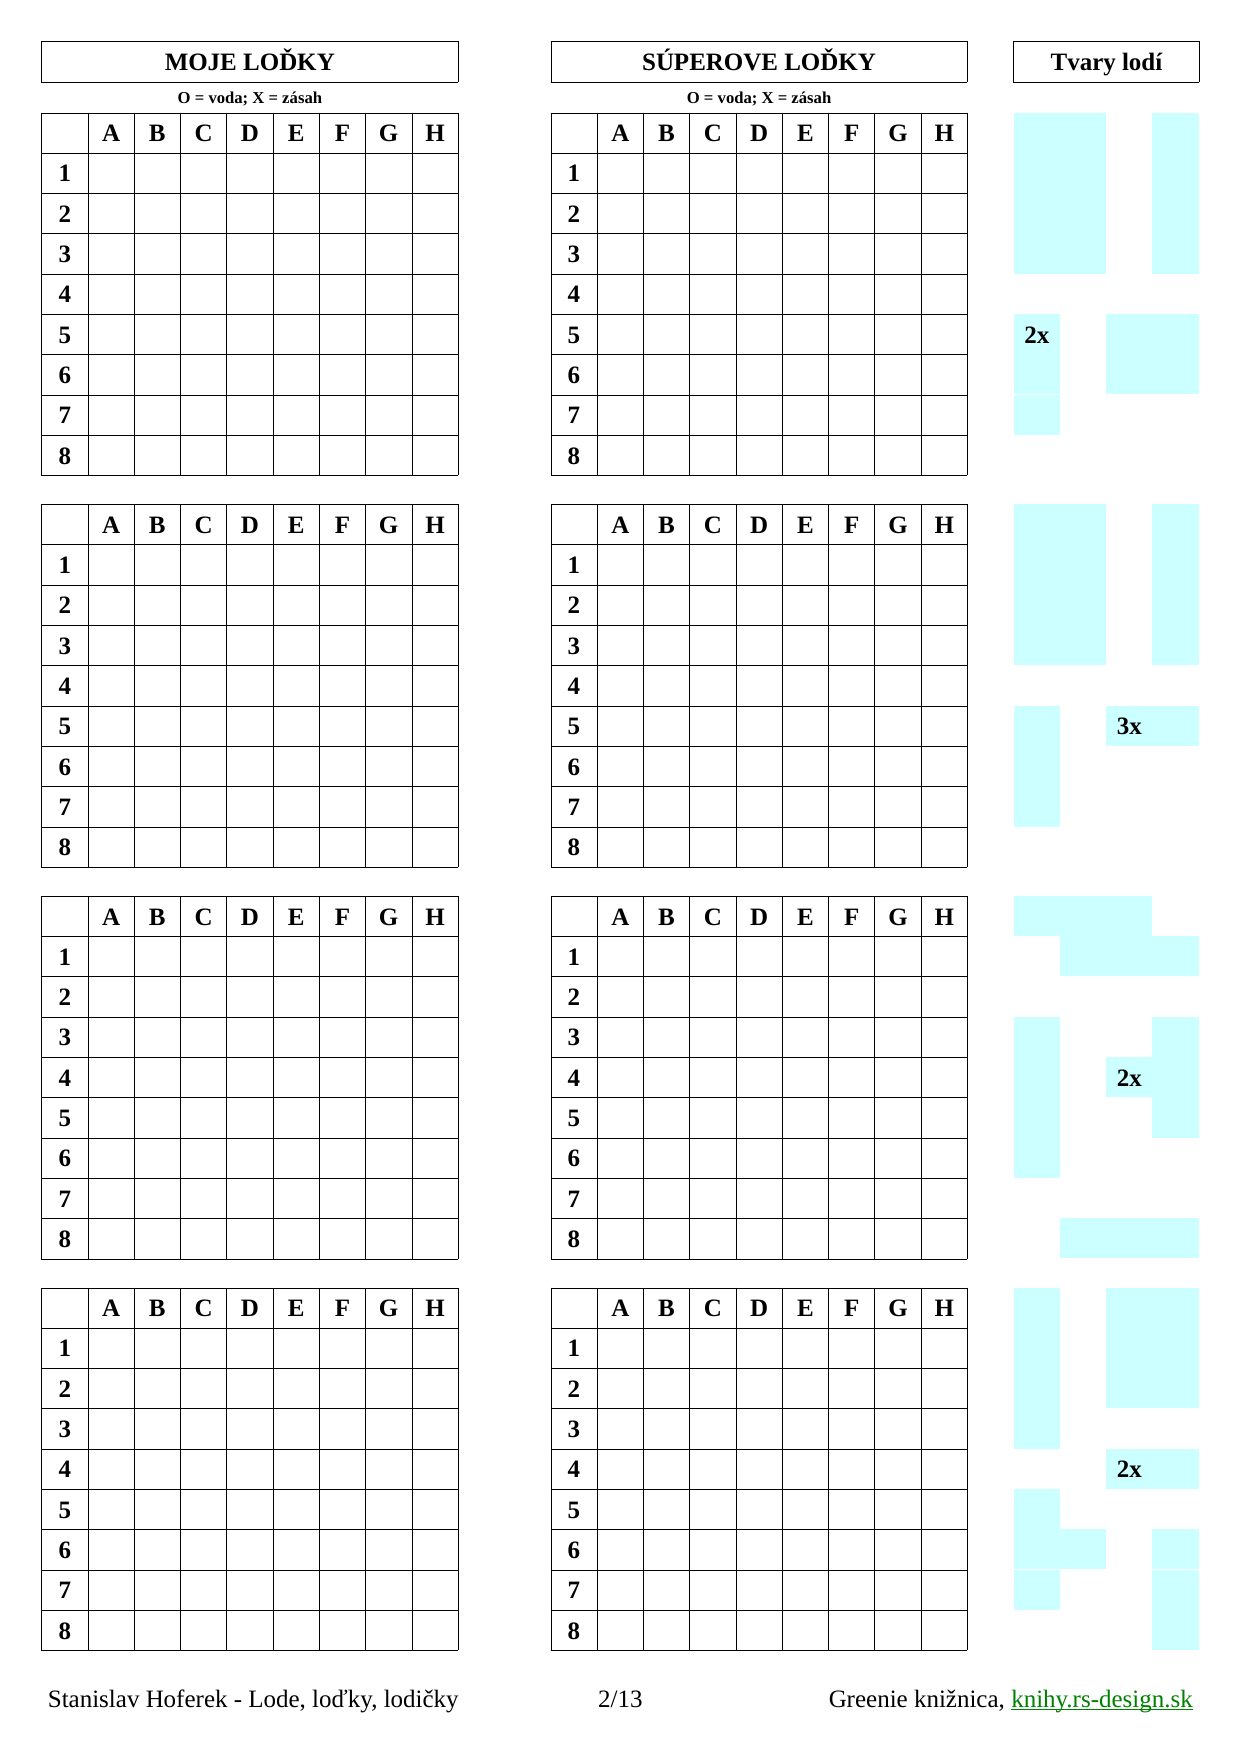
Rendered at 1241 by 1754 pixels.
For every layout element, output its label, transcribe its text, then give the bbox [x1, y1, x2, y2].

table_cell [644, 828, 689, 867]
table_header Tvary lodí [1014, 42, 1199, 82]
table_cell [413, 1098, 458, 1138]
table_cell [1014, 1408, 1060, 1449]
table_cell [135, 586, 180, 625]
table_cell [89, 747, 134, 786]
table_cell [135, 977, 180, 1017]
table_header [552, 505, 597, 544]
table_cell [181, 154, 226, 193]
table_cell [1014, 395, 1060, 435]
table_header F [320, 897, 365, 936]
table_cell [504, 585, 551, 625]
table_cell [135, 1369, 180, 1408]
table_cell [320, 586, 365, 625]
table_cell [366, 234, 412, 274]
table_cell [829, 1450, 874, 1489]
table_cell [89, 315, 134, 354]
table_cell 1 [42, 154, 88, 193]
table_cell [504, 746, 551, 786]
table_cell [459, 233, 504, 274]
table_cell [274, 586, 319, 625]
table_header [504, 896, 551, 936]
table_cell [504, 1529, 551, 1569]
table_cell D [737, 114, 782, 153]
table_cell [1106, 585, 1152, 625]
table_cell [968, 274, 1013, 314]
table_cell [89, 396, 134, 435]
table_cell [598, 1369, 643, 1408]
table_cell [1106, 1017, 1152, 1057]
table_cell [1060, 1178, 1106, 1218]
table_cell [366, 787, 412, 827]
table_cell [598, 355, 643, 394]
table_cell [737, 707, 782, 746]
table_cell [366, 828, 412, 867]
table_cell [366, 1018, 412, 1057]
table_cell [875, 194, 921, 233]
table_cell [737, 1219, 782, 1258]
table_cell [875, 154, 921, 193]
table_cell [1060, 354, 1106, 394]
table_cell [1060, 827, 1106, 867]
table_cell [690, 315, 736, 354]
table_cell [366, 1571, 412, 1610]
table_cell [413, 1139, 458, 1178]
table_cell 1 [42, 937, 88, 976]
table_cell [504, 936, 551, 976]
table_cell [504, 1218, 551, 1258]
table_cell [181, 1329, 226, 1368]
table_cell [922, 1450, 967, 1489]
table_header [1060, 896, 1106, 936]
table_cell [413, 1219, 458, 1258]
table_header H [922, 505, 967, 544]
table_cell [413, 977, 458, 1017]
table_cell [922, 626, 967, 665]
table_cell [135, 1219, 180, 1258]
table_cell [644, 626, 689, 665]
table_cell [227, 1018, 273, 1057]
table_cell [1152, 1489, 1199, 1529]
table_cell [459, 786, 504, 827]
table_cell [1014, 1489, 1060, 1529]
table_cell [922, 937, 967, 976]
table_cell [737, 315, 782, 354]
table_cell [598, 1409, 643, 1449]
table_cell [274, 545, 319, 585]
table_cell [783, 666, 828, 706]
table_cell [598, 154, 643, 193]
table_cell [89, 1369, 134, 1408]
table_header B [644, 1289, 689, 1328]
table_cell [1152, 113, 1199, 153]
table_cell [274, 666, 319, 706]
table_cell 5 [42, 1490, 88, 1529]
table_cell [504, 1017, 551, 1057]
table_cell [783, 1018, 828, 1057]
table_cell [504, 395, 551, 435]
table_cell [274, 396, 319, 435]
table_cell 5 [42, 315, 88, 354]
table_cell [1152, 1449, 1199, 1489]
table_cell [227, 666, 273, 706]
table_header E [783, 897, 828, 936]
table_cell [1152, 354, 1199, 394]
table_cell [1106, 113, 1152, 153]
table_cell [598, 396, 643, 435]
table_cell [135, 1329, 180, 1368]
table_cell [737, 275, 782, 314]
table_cell [829, 1018, 874, 1057]
table_cell [1106, 827, 1152, 867]
table_cell [366, 396, 412, 435]
table_header [504, 41, 551, 82]
table_cell [1152, 83, 1199, 112]
table_cell [366, 436, 412, 475]
table_cell [320, 626, 365, 665]
table_cell [690, 1409, 736, 1449]
table_cell [1152, 625, 1199, 665]
table_cell [181, 1219, 226, 1258]
table_cell [1106, 786, 1152, 827]
table_cell 5 [552, 1098, 597, 1138]
table_cell [737, 234, 782, 274]
table_cell [181, 1098, 226, 1138]
table_cell [227, 194, 273, 233]
table_cell [737, 666, 782, 706]
table_cell [875, 1219, 921, 1258]
table_cell [181, 1018, 226, 1057]
table_cell [644, 275, 689, 314]
table_header [1014, 896, 1060, 936]
table_cell [227, 1490, 273, 1529]
table_cell [644, 1571, 689, 1610]
table_header H [922, 1289, 967, 1328]
table_cell [1060, 1138, 1106, 1178]
table_cell [504, 1097, 551, 1138]
table_cell [1106, 1178, 1152, 1218]
table_cell [598, 1530, 643, 1569]
table_cell [504, 113, 551, 153]
table_cell [413, 1571, 458, 1610]
table_cell 7 [552, 1179, 597, 1218]
table_cell [737, 396, 782, 435]
table_cell [1152, 665, 1199, 706]
table_cell [737, 1530, 782, 1569]
table_cell [413, 1530, 458, 1569]
table_cell [1014, 625, 1060, 665]
table_cell [227, 1530, 273, 1569]
table_cell [783, 1490, 828, 1529]
table_cell [459, 1178, 504, 1218]
table_cell [968, 1218, 1013, 1258]
table_cell [1014, 1529, 1060, 1569]
table_cell [1014, 1017, 1060, 1057]
table_cell [875, 1450, 921, 1489]
table_cell [274, 747, 319, 786]
table_cell 4 [552, 666, 597, 706]
table_cell [274, 787, 319, 827]
table_cell [690, 666, 736, 706]
table_cell [922, 315, 967, 354]
table_cell [1152, 786, 1199, 827]
table_header SÚPEROVE LOĎKY [552, 42, 967, 82]
table_cell [1060, 395, 1106, 435]
table_cell [366, 1219, 412, 1258]
table_cell [783, 315, 828, 354]
table_cell [135, 747, 180, 786]
table_cell [644, 436, 689, 475]
table_cell [320, 355, 365, 394]
table_cell [1106, 193, 1152, 233]
table_header [552, 897, 597, 936]
table_cell [413, 1450, 458, 1489]
table_cell [413, 828, 458, 867]
table_cell [366, 1098, 412, 1138]
table_cell [644, 977, 689, 1017]
table_cell [922, 1409, 967, 1449]
table_cell [1106, 314, 1152, 354]
table_cell [644, 1490, 689, 1529]
table_cell [829, 1139, 874, 1178]
table_cell [366, 1329, 412, 1368]
table_cell [1014, 233, 1060, 274]
table_header [1060, 1288, 1106, 1328]
table_cell [737, 194, 782, 233]
table_cell [135, 707, 180, 746]
table_cell [968, 193, 1013, 233]
table_cell [598, 626, 643, 665]
table_cell 3 [42, 1409, 88, 1449]
table_cell [829, 545, 874, 585]
table_header B [135, 1289, 180, 1328]
table_cell [181, 666, 226, 706]
table_cell [968, 314, 1013, 354]
table_cell [829, 1329, 874, 1368]
table_cell [135, 1098, 180, 1138]
table_cell [644, 1329, 689, 1368]
table_cell [1106, 976, 1152, 1017]
table_cell [922, 1369, 967, 1408]
table_cell [1152, 1570, 1199, 1610]
table_header G [366, 897, 412, 936]
table_cell [227, 1571, 273, 1610]
table_cell [181, 1530, 226, 1569]
table_cell [690, 1329, 736, 1368]
table_cell [504, 82, 551, 112]
table_cell [227, 1409, 273, 1449]
table_cell [690, 828, 736, 867]
table_cell [504, 1408, 551, 1449]
table_cell [181, 586, 226, 625]
table_cell [644, 1409, 689, 1449]
table_header F [320, 1289, 365, 1328]
table_cell [42, 114, 88, 153]
table_cell [227, 626, 273, 665]
table_cell [274, 1450, 319, 1489]
table_cell [598, 1219, 643, 1258]
table_cell [875, 666, 921, 706]
table_cell [922, 355, 967, 394]
table_cell [968, 625, 1013, 665]
table_cell 1 [42, 545, 88, 585]
table_cell [598, 234, 643, 274]
table_cell [829, 1611, 874, 1650]
table_cell [690, 586, 736, 625]
table_cell [504, 786, 551, 827]
table_cell [1060, 193, 1106, 233]
table_cell [227, 154, 273, 193]
table_cell [227, 586, 273, 625]
table_header A [598, 897, 643, 936]
table_cell [413, 154, 458, 193]
table_cell [181, 1139, 226, 1178]
table_cell [227, 1179, 273, 1218]
table_cell [366, 937, 412, 976]
table_cell [690, 1219, 736, 1258]
table_cell [875, 937, 921, 976]
table_cell [320, 436, 365, 475]
table_cell [1014, 193, 1060, 233]
table_cell [181, 1450, 226, 1489]
table_cell [181, 1409, 226, 1449]
table_header F [320, 505, 365, 544]
table_cell [504, 1178, 551, 1218]
table_header F [829, 1289, 874, 1328]
table_cell 6 [42, 1530, 88, 1569]
table_cell [320, 194, 365, 233]
table_cell [227, 828, 273, 867]
table_cell [274, 194, 319, 233]
table_cell [1152, 193, 1199, 233]
table_cell [135, 1179, 180, 1218]
table_cell 1 [552, 1329, 597, 1368]
table_cell [968, 1570, 1013, 1610]
table_cell [690, 1450, 736, 1489]
table_cell 5 [552, 707, 597, 746]
table_cell 3 [42, 626, 88, 665]
table_cell [135, 1058, 180, 1097]
table_cell [598, 436, 643, 475]
table_cell [1106, 83, 1152, 112]
table_cell [737, 436, 782, 475]
table_cell [690, 707, 736, 746]
table_cell [413, 1369, 458, 1408]
table_cell 7 [42, 1179, 88, 1218]
table_cell [598, 1490, 643, 1529]
table_cell 2 [42, 977, 88, 1017]
table_cell [413, 1329, 458, 1368]
table_cell 8 [42, 436, 88, 475]
table_cell [274, 828, 319, 867]
table_cell 3 [552, 626, 597, 665]
table_cell [1106, 1328, 1152, 1368]
table_cell [968, 1097, 1013, 1138]
table_cell [1106, 153, 1152, 193]
table_cell [459, 193, 504, 233]
table_cell [875, 1179, 921, 1218]
table_cell [1106, 1218, 1152, 1258]
table_cell 2 [552, 194, 597, 233]
table_cell [875, 355, 921, 394]
table_cell [598, 828, 643, 867]
table_cell [135, 355, 180, 394]
table_header D [227, 505, 273, 544]
table_header G [366, 505, 412, 544]
table_cell [1152, 1408, 1199, 1449]
table_header E [274, 897, 319, 936]
table_cell [783, 1530, 828, 1569]
table_cell [227, 1219, 273, 1258]
table_header [1106, 504, 1152, 544]
table_cell [1152, 1138, 1199, 1178]
table_cell [1014, 1570, 1060, 1610]
table_cell 8 [552, 828, 597, 867]
table_cell [968, 786, 1013, 827]
table_cell [783, 1611, 828, 1650]
table_cell [922, 787, 967, 827]
table_header A [89, 1289, 134, 1328]
table_cell 1 [552, 937, 597, 976]
table_cell [875, 787, 921, 827]
table_cell [1014, 976, 1060, 1017]
table_cell [504, 625, 551, 665]
table_cell [922, 545, 967, 585]
table_header C [690, 897, 736, 936]
table_cell [783, 977, 828, 1017]
table_cell [1060, 83, 1106, 112]
table_header [1060, 504, 1106, 544]
table_cell [89, 626, 134, 665]
table_cell [968, 1529, 1013, 1569]
table_cell [1014, 83, 1060, 112]
table_cell [968, 1489, 1013, 1529]
table_cell [366, 1369, 412, 1408]
table_cell [366, 275, 412, 314]
table_cell [644, 666, 689, 706]
table_cell [829, 436, 874, 475]
table_cell 5 [552, 315, 597, 354]
table_cell [644, 747, 689, 786]
table_cell [875, 1409, 921, 1449]
table_cell 6 [42, 355, 88, 394]
table_cell 4 [42, 1058, 88, 1097]
table_cell 1 [552, 154, 597, 193]
table_cell [1060, 1017, 1106, 1057]
table_cell [690, 154, 736, 193]
table_cell [320, 707, 365, 746]
table_cell [598, 1329, 643, 1368]
table_cell [690, 977, 736, 1017]
table_cell [829, 234, 874, 274]
table_cell [274, 1530, 319, 1569]
table_cell [366, 355, 412, 394]
table_cell [504, 665, 551, 706]
table_cell [504, 976, 551, 1017]
table_cell 1 [552, 545, 597, 585]
table_cell [1014, 435, 1060, 475]
table_cell [783, 1409, 828, 1449]
table_cell [968, 1178, 1013, 1218]
table_cell [783, 1179, 828, 1218]
table_cell [89, 355, 134, 394]
table_cell [1106, 1138, 1152, 1178]
table_cell [1106, 1408, 1152, 1449]
table_header [1152, 1288, 1199, 1328]
table_cell [690, 396, 736, 435]
table_cell 3 [42, 1018, 88, 1057]
table_cell [459, 706, 504, 746]
table_cell [1106, 625, 1152, 665]
table_cell [181, 1571, 226, 1610]
table_cell [1014, 1449, 1060, 1489]
table_cell C [690, 114, 736, 153]
table_cell [875, 1058, 921, 1097]
table_cell [1060, 1368, 1106, 1408]
table_cell [413, 355, 458, 394]
table_cell [274, 1611, 319, 1650]
table_header F [829, 897, 874, 936]
table_cell [320, 1219, 365, 1258]
table_cell [320, 396, 365, 435]
table_cell [1014, 1057, 1060, 1097]
table_cell [690, 787, 736, 827]
table_cell [968, 1368, 1013, 1408]
table_cell 2 [552, 1369, 597, 1408]
table_header [968, 896, 1013, 936]
table_cell [875, 707, 921, 746]
table_cell [1106, 274, 1152, 314]
table_header A [89, 897, 134, 936]
table_cell [1060, 1529, 1106, 1569]
table_header H [922, 897, 967, 936]
table_cell [783, 1098, 828, 1138]
table_cell [320, 234, 365, 274]
table_cell [274, 275, 319, 314]
table_cell [135, 1490, 180, 1529]
table_cell [135, 396, 180, 435]
table_cell [227, 1450, 273, 1489]
table_cell [135, 1611, 180, 1650]
table_cell [89, 1018, 134, 1057]
table_cell [413, 1490, 458, 1529]
table_cell [274, 1219, 319, 1258]
table_cell [968, 827, 1013, 867]
table_cell [227, 747, 273, 786]
table_header [968, 41, 1013, 82]
table_cell [89, 787, 134, 827]
table_cell [783, 707, 828, 746]
table_cell [274, 1571, 319, 1610]
table_cell [1060, 1057, 1106, 1097]
table_cell [875, 1018, 921, 1057]
table_cell [783, 626, 828, 665]
table_cell 8 [42, 1219, 88, 1258]
table_cell [366, 1139, 412, 1178]
table_cell [829, 977, 874, 1017]
table_header [1014, 504, 1060, 544]
table_cell [968, 544, 1013, 585]
table_cell [320, 1058, 365, 1097]
table_cell [922, 234, 967, 274]
table_cell [829, 1530, 874, 1569]
table_cell [320, 1490, 365, 1529]
table_cell [413, 1611, 458, 1650]
table_cell [737, 1139, 782, 1178]
table_cell [181, 977, 226, 1017]
table_cell [89, 154, 134, 193]
table_cell [459, 1218, 504, 1258]
table_cell [922, 1530, 967, 1569]
table_cell [737, 787, 782, 827]
table_cell [1152, 435, 1199, 475]
table_cell [1060, 233, 1106, 274]
table_cell [413, 275, 458, 314]
table_header E [274, 505, 319, 544]
table_cell [181, 787, 226, 827]
table_cell [227, 1329, 273, 1368]
table_cell [552, 114, 597, 153]
table_cell [1060, 1218, 1106, 1258]
table_cell [829, 275, 874, 314]
table_cell [1152, 1057, 1199, 1097]
table_cell 2x [1014, 314, 1060, 354]
table_cell [1014, 1328, 1060, 1368]
table_cell [875, 1490, 921, 1529]
table_cell [598, 1179, 643, 1218]
table_cell [737, 586, 782, 625]
table_cell 4 [552, 1058, 597, 1097]
table_cell [320, 1329, 365, 1368]
table_cell 7 [42, 1571, 88, 1610]
table_cell [413, 396, 458, 435]
table_cell [644, 1219, 689, 1258]
table_cell [968, 1138, 1013, 1178]
table_cell [783, 545, 828, 585]
table_cell E [783, 114, 828, 153]
table_cell [504, 1610, 551, 1650]
table_cell [366, 586, 412, 625]
table_cell [598, 787, 643, 827]
table_cell [829, 396, 874, 435]
table_cell [1060, 625, 1106, 665]
table_cell [135, 787, 180, 827]
table_cell [829, 787, 874, 827]
table_cell [459, 1570, 504, 1610]
table_cell [1060, 435, 1106, 475]
table_header [42, 897, 88, 936]
table_cell [968, 1610, 1013, 1650]
table_cell [89, 1450, 134, 1489]
table_header H [413, 1289, 458, 1328]
table_cell 7 [552, 787, 597, 827]
table_cell B [135, 114, 180, 153]
table_cell [504, 706, 551, 746]
table_cell [135, 315, 180, 354]
table_cell C [181, 114, 226, 153]
table_cell [783, 1058, 828, 1097]
table_cell [829, 937, 874, 976]
table_cell [690, 1179, 736, 1218]
table_cell [737, 1098, 782, 1138]
table_cell [274, 1139, 319, 1178]
table_header F [829, 505, 874, 544]
table_cell 4 [552, 1450, 597, 1489]
table_cell [459, 1017, 504, 1057]
table_cell [598, 586, 643, 625]
table_cell [690, 436, 736, 475]
table_cell [968, 395, 1013, 435]
table_cell [1106, 936, 1152, 976]
table_cell [690, 937, 736, 976]
table_cell 6 [552, 1139, 597, 1178]
table_cell [783, 1369, 828, 1408]
table_cell [1152, 827, 1199, 867]
table_cell O = voda; X = zásah [41, 83, 458, 112]
table_header D [737, 897, 782, 936]
table_cell [366, 545, 412, 585]
table_cell [1060, 1489, 1106, 1529]
table_cell [89, 1611, 134, 1650]
table_cell [1106, 1368, 1152, 1408]
table_cell [737, 626, 782, 665]
table_cell [1060, 1449, 1106, 1489]
table_cell 3 [552, 1018, 597, 1057]
table_cell [89, 937, 134, 976]
table_cell [598, 275, 643, 314]
table_cell [875, 586, 921, 625]
table_cell [459, 314, 504, 354]
table_cell [1014, 153, 1060, 193]
table_cell [459, 1529, 504, 1569]
table_cell [922, 1058, 967, 1097]
table_cell [598, 747, 643, 786]
table_cell [274, 1490, 319, 1529]
table_header E [274, 1289, 319, 1328]
table_cell 6 [552, 747, 597, 786]
table_cell [829, 666, 874, 706]
table_cell [829, 1098, 874, 1138]
table_cell 3 [552, 234, 597, 274]
table_cell [459, 1449, 504, 1489]
table_cell [922, 1329, 967, 1368]
table_header C [181, 1289, 226, 1328]
table_cell [875, 234, 921, 274]
table_cell [89, 666, 134, 706]
table_cell 7 [42, 787, 88, 827]
table_cell [690, 1530, 736, 1569]
table_cell [135, 436, 180, 475]
table_cell [320, 1018, 365, 1057]
table_cell [644, 396, 689, 435]
table_cell [135, 1450, 180, 1489]
table_cell [1106, 1489, 1152, 1529]
table_cell [366, 977, 412, 1017]
table_cell [1152, 746, 1199, 786]
table_cell [320, 787, 365, 827]
table_cell [181, 1369, 226, 1408]
table_cell [737, 545, 782, 585]
table_cell [598, 666, 643, 706]
table_cell [1014, 113, 1060, 153]
table_cell [968, 1328, 1013, 1368]
table_cell [181, 828, 226, 867]
table_cell [1014, 544, 1060, 585]
table_cell [968, 706, 1013, 746]
table_cell [1106, 395, 1152, 435]
table_cell [459, 395, 504, 435]
table_cell 5 [42, 707, 88, 746]
table_cell [875, 275, 921, 314]
table_cell [135, 194, 180, 233]
table_cell [783, 1219, 828, 1258]
table_cell [598, 1058, 643, 1097]
table_cell [922, 586, 967, 625]
table_header [459, 1288, 504, 1328]
table_cell [504, 1328, 551, 1368]
table_cell [1014, 274, 1060, 314]
table_cell [135, 545, 180, 585]
table_cell [459, 665, 504, 706]
table_cell [366, 666, 412, 706]
table_cell [598, 707, 643, 746]
table_cell [320, 1179, 365, 1218]
table_header [42, 1289, 88, 1328]
table_cell [274, 1058, 319, 1097]
table_cell [227, 937, 273, 976]
table_cell [922, 828, 967, 867]
table_cell [922, 275, 967, 314]
table_cell [413, 707, 458, 746]
table_cell [690, 545, 736, 585]
table_cell [320, 828, 365, 867]
table_cell [968, 585, 1013, 625]
table_header C [690, 505, 736, 544]
table_cell [1106, 1570, 1152, 1610]
table_header C [690, 1289, 736, 1328]
table_cell [644, 234, 689, 274]
table_cell [783, 194, 828, 233]
table_cell [875, 1530, 921, 1569]
table_cell [1014, 585, 1060, 625]
table_cell [413, 1179, 458, 1218]
table_header D [227, 1289, 273, 1328]
table_cell [829, 355, 874, 394]
table_header E [783, 505, 828, 544]
table_cell [737, 154, 782, 193]
table_header [459, 896, 504, 936]
table_cell 7 [552, 396, 597, 435]
table_cell [320, 275, 365, 314]
table_cell [1060, 665, 1106, 706]
table_header C [181, 897, 226, 936]
table_cell [875, 315, 921, 354]
table_cell [1060, 746, 1106, 786]
table_cell [644, 937, 689, 976]
table_cell [1106, 435, 1152, 475]
table_cell [227, 355, 273, 394]
table_cell [504, 153, 551, 193]
table_cell [922, 1098, 967, 1138]
table_cell [1014, 786, 1060, 827]
table_cell 4 [42, 275, 88, 314]
table_cell [922, 1490, 967, 1529]
table_cell [413, 586, 458, 625]
table_header [1152, 896, 1199, 936]
table_cell [968, 153, 1013, 193]
table_cell [737, 1018, 782, 1057]
table_cell D [227, 114, 273, 153]
table_cell [783, 1139, 828, 1178]
table_cell [829, 1490, 874, 1529]
table_cell [690, 1058, 736, 1097]
table_cell [1152, 274, 1199, 314]
table_cell [737, 977, 782, 1017]
table_cell [829, 1571, 874, 1610]
table_cell [1014, 827, 1060, 867]
table_cell [922, 396, 967, 435]
table_cell [89, 1490, 134, 1529]
table_header G [875, 1289, 921, 1328]
table_cell [644, 1611, 689, 1650]
table_cell [181, 436, 226, 475]
table_cell [458, 82, 504, 112]
table_cell [504, 193, 551, 233]
table_cell [413, 194, 458, 233]
table_cell [135, 828, 180, 867]
table_cell [1152, 1368, 1199, 1408]
table_cell [783, 937, 828, 976]
table_cell [1014, 706, 1060, 746]
table_cell [1152, 1178, 1199, 1218]
table_cell [227, 977, 273, 1017]
table_cell [366, 626, 412, 665]
table_cell [135, 1018, 180, 1057]
table_cell [227, 396, 273, 435]
table_cell [274, 1329, 319, 1368]
table_cell [783, 355, 828, 394]
table_cell [644, 586, 689, 625]
table_cell [274, 436, 319, 475]
table_cell [690, 275, 736, 314]
table_cell [504, 1449, 551, 1489]
table_cell [644, 154, 689, 193]
table_cell [922, 154, 967, 193]
table_header [968, 1288, 1013, 1328]
table_cell 8 [552, 436, 597, 475]
table_cell [181, 1179, 226, 1218]
table_cell [1060, 274, 1106, 314]
table_cell [598, 1611, 643, 1650]
table_cell [504, 1138, 551, 1178]
table_cell [598, 194, 643, 233]
table_cell [922, 1139, 967, 1178]
table_cell [690, 1018, 736, 1057]
table_cell [1106, 354, 1152, 394]
table_cell [829, 315, 874, 354]
table_cell [1152, 544, 1199, 585]
table_header [42, 505, 88, 544]
table_cell [504, 233, 551, 274]
table_cell [783, 828, 828, 867]
table_cell [1152, 1529, 1199, 1569]
table_cell [181, 707, 226, 746]
table_cell [320, 315, 365, 354]
table_cell [413, 787, 458, 827]
table_cell [181, 234, 226, 274]
table_cell [320, 154, 365, 193]
table_cell [274, 707, 319, 746]
table_cell [413, 545, 458, 585]
table_cell [644, 545, 689, 585]
table_header MOJE LOĎKY [42, 42, 458, 82]
table_cell [737, 1409, 782, 1449]
table_cell [968, 354, 1013, 394]
table_cell [783, 586, 828, 625]
table_cell [89, 234, 134, 274]
table_cell [366, 1450, 412, 1489]
table_cell [829, 1058, 874, 1097]
table_cell [135, 666, 180, 706]
table_cell [1014, 1138, 1060, 1178]
table_cell 2 [552, 586, 597, 625]
table_cell [1014, 665, 1060, 706]
table_cell [459, 113, 504, 153]
table_cell [181, 1058, 226, 1097]
table_cell [366, 1530, 412, 1569]
table_cell [644, 1018, 689, 1057]
table_header [1106, 1288, 1152, 1328]
table_cell [644, 315, 689, 354]
table_cell [459, 746, 504, 786]
table_cell [504, 827, 551, 867]
table_cell [274, 355, 319, 394]
table_cell [1060, 786, 1106, 827]
table_cell [968, 113, 1013, 153]
table_cell [89, 545, 134, 585]
table_cell [135, 234, 180, 274]
table_cell [690, 1098, 736, 1138]
table_cell H [413, 114, 458, 153]
table_cell [504, 1489, 551, 1529]
table_cell [320, 747, 365, 786]
table_cell [968, 665, 1013, 706]
table_cell [227, 234, 273, 274]
table_cell [1014, 746, 1060, 786]
table_cell [459, 827, 504, 867]
table_cell [504, 1570, 551, 1610]
table_cell [1060, 706, 1106, 746]
table_cell [1106, 544, 1152, 585]
table_cell [1014, 1218, 1060, 1258]
table_cell [1060, 1610, 1106, 1650]
table_cell G [366, 114, 412, 153]
table_cell [413, 666, 458, 706]
table_cell [181, 1490, 226, 1529]
table_cell [504, 274, 551, 314]
table_cell [598, 977, 643, 1017]
table_cell [737, 1179, 782, 1218]
table_cell [690, 234, 736, 274]
table_cell [968, 1408, 1013, 1449]
table_cell [89, 1179, 134, 1218]
table_cell [922, 747, 967, 786]
table_cell [459, 1489, 504, 1529]
table_cell [968, 936, 1013, 976]
table_header [552, 1289, 597, 1328]
table_cell [690, 747, 736, 786]
table_cell [413, 436, 458, 475]
table_header D [737, 1289, 782, 1328]
table_cell [1152, 233, 1199, 274]
table_cell [644, 1450, 689, 1489]
table_cell H [922, 114, 967, 153]
table_cell [644, 1139, 689, 1178]
table_cell [181, 1611, 226, 1650]
table_cell [181, 315, 226, 354]
table_cell [227, 545, 273, 585]
table_cell [366, 1179, 412, 1218]
table_cell [644, 1058, 689, 1097]
table_cell [413, 234, 458, 274]
table_cell [1060, 544, 1106, 585]
table_cell [783, 1450, 828, 1489]
table_cell [1152, 314, 1199, 354]
table_cell [227, 1611, 273, 1650]
table_cell [690, 1139, 736, 1178]
table_cell [922, 1219, 967, 1258]
table_cell [320, 1450, 365, 1489]
table_cell [366, 747, 412, 786]
table_header [968, 504, 1013, 544]
table_cell [89, 1058, 134, 1097]
table_cell [690, 1490, 736, 1529]
table_cell 8 [42, 828, 88, 867]
table_cell [783, 787, 828, 827]
table_header A [598, 1289, 643, 1328]
table_cell [875, 828, 921, 867]
table_cell [598, 937, 643, 976]
table_cell [227, 787, 273, 827]
table_cell [274, 234, 319, 274]
table_cell [1014, 1178, 1060, 1218]
table_cell [320, 1409, 365, 1449]
table_cell [1106, 665, 1152, 706]
table_cell [459, 153, 504, 193]
table_cell [1106, 746, 1152, 786]
table_cell [829, 154, 874, 193]
table_header [459, 41, 504, 82]
table_cell [89, 1139, 134, 1178]
table_cell [829, 1219, 874, 1258]
table_cell [968, 233, 1013, 274]
table_header [1106, 896, 1152, 936]
table_cell [922, 1179, 967, 1218]
table_cell 6 [42, 747, 88, 786]
table_cell [227, 1369, 273, 1408]
table_cell [644, 1530, 689, 1569]
table_header [504, 504, 551, 544]
table_cell [783, 436, 828, 475]
table_cell [690, 626, 736, 665]
table_cell 7 [552, 1571, 597, 1610]
table_header A [598, 505, 643, 544]
table_cell [135, 1571, 180, 1610]
table_cell [459, 544, 504, 585]
table_cell [459, 625, 504, 665]
table_cell [598, 315, 643, 354]
table_cell [274, 1369, 319, 1408]
table_cell 2 [42, 194, 88, 233]
table_cell [644, 1369, 689, 1408]
table_cell [1060, 314, 1106, 354]
table_cell [829, 828, 874, 867]
table_cell [89, 707, 134, 746]
table_cell [274, 1409, 319, 1449]
table_cell [783, 747, 828, 786]
table_cell [875, 1139, 921, 1178]
table_header C [181, 505, 226, 544]
table_cell [459, 1610, 504, 1650]
table_cell [737, 1490, 782, 1529]
table_cell [227, 1058, 273, 1097]
table_cell 2x [1106, 1449, 1152, 1489]
table_cell [875, 1329, 921, 1368]
table_cell [413, 937, 458, 976]
table_cell [737, 1450, 782, 1489]
table_cell [227, 707, 273, 746]
table_cell B [644, 114, 689, 153]
table_cell [413, 1409, 458, 1449]
table_cell 4 [42, 666, 88, 706]
table_cell [783, 154, 828, 193]
table_cell [922, 1571, 967, 1610]
table_header B [135, 505, 180, 544]
table_cell [89, 586, 134, 625]
table_cell E [274, 114, 319, 153]
table_cell [1060, 1570, 1106, 1610]
table_cell [968, 746, 1013, 786]
table_cell [783, 234, 828, 274]
table_cell [1060, 585, 1106, 625]
table_cell [274, 1179, 319, 1218]
table_cell [181, 194, 226, 233]
table_cell [274, 937, 319, 976]
table_header [459, 504, 504, 544]
table_cell [875, 747, 921, 786]
table_header D [737, 505, 782, 544]
table_cell [504, 1057, 551, 1097]
table_cell [598, 545, 643, 585]
table_cell [598, 1571, 643, 1610]
table_cell [89, 828, 134, 867]
table_cell [135, 154, 180, 193]
table_cell [366, 315, 412, 354]
table_cell [922, 436, 967, 475]
table_cell [366, 1058, 412, 1097]
table_header B [644, 897, 689, 936]
table_cell 4 [42, 1450, 88, 1489]
table_cell [1106, 1529, 1152, 1569]
table_cell [829, 1369, 874, 1408]
table_cell 8 [552, 1611, 597, 1650]
table_cell [459, 435, 504, 475]
table_cell [459, 1408, 504, 1449]
table_cell [1014, 1610, 1060, 1650]
table_cell [227, 275, 273, 314]
table_cell [737, 828, 782, 867]
table_cell [829, 747, 874, 786]
table_cell [181, 747, 226, 786]
table_cell [875, 626, 921, 665]
table_cell 3 [552, 1409, 597, 1449]
table_cell [366, 194, 412, 233]
table_cell [504, 544, 551, 585]
table_cell [875, 1369, 921, 1408]
table_cell [1014, 1097, 1060, 1138]
table_cell [737, 1369, 782, 1408]
table_cell [690, 194, 736, 233]
table_cell [459, 1368, 504, 1408]
table_cell 8 [42, 1611, 88, 1650]
table_cell [181, 545, 226, 585]
table_cell 1 [42, 1329, 88, 1368]
table_cell [737, 1058, 782, 1097]
table_header H [413, 897, 458, 936]
table_cell [598, 1450, 643, 1489]
table_cell [89, 1219, 134, 1258]
table_cell [737, 747, 782, 786]
table_cell [1060, 1408, 1106, 1449]
table_cell [1014, 936, 1060, 976]
table_cell [504, 435, 551, 475]
table_cell [968, 1449, 1013, 1489]
table_cell [459, 1057, 504, 1097]
table_cell [504, 354, 551, 394]
table_cell [1152, 1610, 1199, 1650]
table_cell [227, 315, 273, 354]
table_cell 2 [42, 1369, 88, 1408]
table_cell [1060, 936, 1106, 976]
table_cell [737, 1571, 782, 1610]
table_cell [644, 1179, 689, 1218]
table_cell [1152, 1328, 1199, 1368]
table_cell [875, 436, 921, 475]
table_cell 2 [42, 586, 88, 625]
table_cell [413, 1058, 458, 1097]
table_cell [875, 1098, 921, 1138]
table_cell [366, 154, 412, 193]
table_header [504, 1288, 551, 1328]
table_cell [274, 154, 319, 193]
table_header B [135, 897, 180, 936]
table_cell [783, 1571, 828, 1610]
table_cell [181, 355, 226, 394]
table_cell [89, 436, 134, 475]
table_cell [598, 1139, 643, 1178]
table_cell [737, 355, 782, 394]
table_cell 6 [552, 355, 597, 394]
table_cell 3 [42, 234, 88, 274]
table_cell [690, 1369, 736, 1408]
table_cell [320, 1530, 365, 1569]
table_cell 6 [552, 1530, 597, 1569]
table_cell [89, 1098, 134, 1138]
table_cell [1060, 976, 1106, 1017]
table_cell [1060, 1097, 1106, 1138]
table_cell [320, 1611, 365, 1650]
table_cell [829, 626, 874, 665]
table_cell [366, 1490, 412, 1529]
table_cell [690, 1571, 736, 1610]
table_cell [89, 1530, 134, 1569]
table_cell [875, 1611, 921, 1650]
table_cell [227, 1098, 273, 1138]
table_cell [320, 1369, 365, 1408]
table_cell [274, 315, 319, 354]
table_header [1014, 1288, 1060, 1328]
table_cell [320, 1139, 365, 1178]
table_header A [89, 505, 134, 544]
table_cell [274, 1018, 319, 1057]
table_cell 2x [1106, 1057, 1152, 1097]
table_cell [875, 396, 921, 435]
table_cell [1152, 976, 1199, 1017]
table_cell [1060, 1328, 1106, 1368]
table_cell [644, 1098, 689, 1138]
table_cell [922, 666, 967, 706]
table_cell [366, 1611, 412, 1650]
table_cell [1106, 1097, 1152, 1138]
table_cell [1152, 395, 1199, 435]
table_cell [504, 314, 551, 354]
table_cell [783, 396, 828, 435]
table_cell [968, 976, 1013, 1017]
table_cell [644, 787, 689, 827]
table_cell 6 [42, 1139, 88, 1178]
table_cell [1014, 1368, 1060, 1408]
table_cell [1106, 233, 1152, 274]
table_cell [1152, 1017, 1199, 1057]
table_cell [135, 626, 180, 665]
table_cell [459, 1328, 504, 1368]
table_cell [1152, 1097, 1199, 1138]
table_cell [320, 1098, 365, 1138]
table_cell [366, 1409, 412, 1449]
table_cell [181, 626, 226, 665]
table_header B [644, 505, 689, 544]
table_cell [459, 274, 504, 314]
table_cell G [875, 114, 921, 153]
table_cell [274, 626, 319, 665]
table_cell [644, 707, 689, 746]
table_cell [829, 1179, 874, 1218]
table_cell [1152, 585, 1199, 625]
table_cell [829, 194, 874, 233]
table_cell [459, 1097, 504, 1138]
table_cell [89, 977, 134, 1017]
table_cell [968, 1017, 1013, 1057]
table_cell [783, 275, 828, 314]
table_cell [1060, 113, 1106, 153]
table_cell [135, 937, 180, 976]
table_cell [89, 194, 134, 233]
table_cell [690, 1611, 736, 1650]
table_cell [89, 275, 134, 314]
table_header D [227, 897, 273, 936]
table_cell [644, 355, 689, 394]
table_cell [274, 977, 319, 1017]
table_cell O = voda; X = zásah [551, 83, 967, 112]
table_cell [829, 586, 874, 625]
table_cell [459, 585, 504, 625]
table_cell [227, 436, 273, 475]
table_cell [320, 545, 365, 585]
table_cell [829, 707, 874, 746]
table_cell [829, 1409, 874, 1449]
table_cell [459, 936, 504, 976]
table_cell [737, 1329, 782, 1368]
table_cell [922, 977, 967, 1017]
table_cell [875, 1571, 921, 1610]
table_cell A [89, 114, 134, 153]
table_cell [922, 1611, 967, 1650]
table_cell 8 [552, 1219, 597, 1258]
table_cell [1152, 706, 1199, 746]
table_header G [875, 505, 921, 544]
table_cell [135, 275, 180, 314]
table_cell [181, 275, 226, 314]
table_header G [875, 897, 921, 936]
table_cell 4 [552, 275, 597, 314]
table_cell 2 [552, 977, 597, 1017]
table_cell F [829, 114, 874, 153]
table_cell [274, 1098, 319, 1138]
table_cell [1152, 1218, 1199, 1258]
table_header H [413, 505, 458, 544]
table_cell [320, 666, 365, 706]
table_cell [598, 1018, 643, 1057]
table_cell [135, 1530, 180, 1569]
table_cell 3x [1106, 706, 1152, 746]
table_cell [737, 937, 782, 976]
table_cell 7 [42, 396, 88, 435]
table_cell [968, 1057, 1013, 1097]
table_cell [413, 626, 458, 665]
table_cell [413, 1018, 458, 1057]
table_cell [459, 1138, 504, 1178]
table_cell [1106, 1610, 1152, 1650]
table_cell [459, 976, 504, 1017]
table_cell [89, 1329, 134, 1368]
table_cell [135, 1139, 180, 1178]
table_cell A [598, 114, 643, 153]
table_cell [922, 194, 967, 233]
table_cell [413, 315, 458, 354]
table_cell [783, 1329, 828, 1368]
table_cell [967, 82, 1013, 112]
table_cell [875, 545, 921, 585]
table_cell 5 [42, 1098, 88, 1138]
table_cell [89, 1571, 134, 1610]
table_cell [1014, 354, 1060, 394]
table_cell [690, 355, 736, 394]
table_cell [922, 1018, 967, 1057]
table_cell [459, 354, 504, 394]
table_cell [320, 977, 365, 1017]
table_cell [644, 194, 689, 233]
table_cell 5 [552, 1490, 597, 1529]
table_cell [922, 707, 967, 746]
table_cell [89, 1409, 134, 1449]
table_cell [598, 1098, 643, 1138]
table_cell [320, 937, 365, 976]
table_cell [181, 937, 226, 976]
table_cell [875, 977, 921, 1017]
table_cell [320, 1571, 365, 1610]
table_cell [504, 1368, 551, 1408]
table_cell [135, 1409, 180, 1449]
table_cell F [320, 114, 365, 153]
table_header [1152, 504, 1199, 544]
table_header G [366, 1289, 412, 1328]
table_cell [1060, 153, 1106, 193]
table_cell [413, 747, 458, 786]
table_cell [1152, 936, 1199, 976]
table_cell [181, 396, 226, 435]
table_cell [968, 435, 1013, 475]
table_cell [1152, 153, 1199, 193]
table_cell [366, 707, 412, 746]
table_header E [783, 1289, 828, 1328]
table_cell [227, 1139, 273, 1178]
table_cell [737, 1611, 782, 1650]
